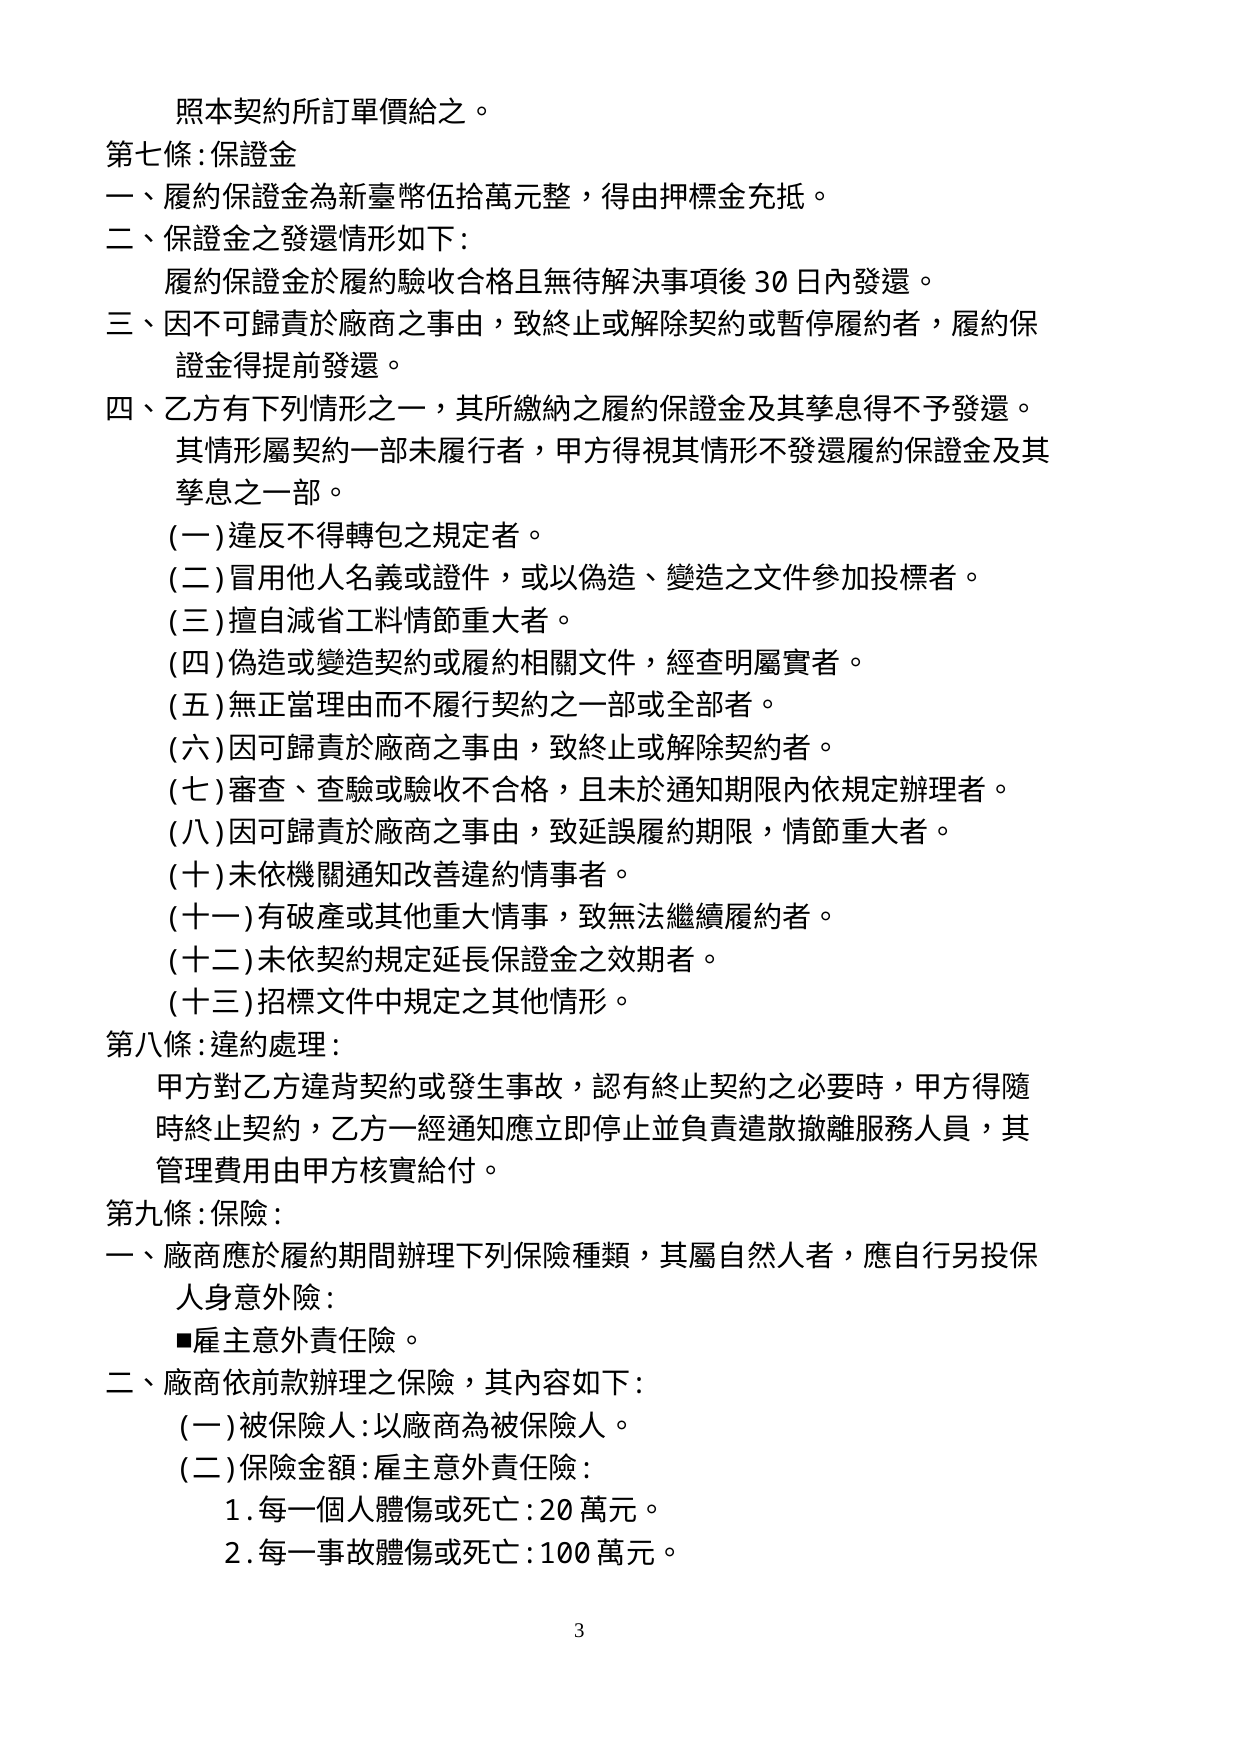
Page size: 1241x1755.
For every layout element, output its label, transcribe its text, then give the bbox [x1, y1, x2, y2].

text 三、因不可歸責於廠商之事由，致終止或解除契約或暫停履約者，履約保 [105, 301, 1053, 343]
text (三)擅自減省工料情節重大者。 [164, 597, 1053, 639]
text 甲方對乙方違背契約或發生事故，認有終止契約之必要時，甲方得隨 [105, 1063, 1053, 1106]
text 1.每一個人體傷或死亡:20萬元。 [194, 1487, 1053, 1529]
text 證金得提前發還。 [105, 343, 1053, 385]
text (二)保險金額:雇主意外責任險: [105, 1444, 1053, 1487]
text 履約保證金於履約驗收合格且無待解決事項後30日內發還。 [164, 258, 1053, 301]
text (一)被保險人:以廠商為被保險人。 [105, 1402, 1053, 1444]
text 孳息之一部。 [105, 470, 1053, 512]
text (十二)未依契約規定延長保證金之效期者。 [164, 936, 1053, 979]
text (十)未依機關通知改善違約情事者。 [164, 851, 1053, 894]
text 第八條:違約處理: [105, 1021, 1053, 1063]
text (四)偽造或變造契約或履約相關文件，經查明屬實者。 [164, 639, 1053, 682]
text 管理費用由甲方核實給付。 [105, 1148, 1053, 1190]
text (十三)招標文件中規定之其他情形。 [164, 979, 1053, 1021]
text 二、廠商依前款辦理之保險，其內容如下: [105, 1360, 1053, 1402]
text 2.每一事故體傷或死亡:100萬元。 [194, 1529, 1053, 1572]
text 其情形屬契約一部未履行者，甲方得視其情形不發還履約保證金及其 [105, 427, 1053, 470]
text (十一)有破產或其他重大情事，致無法繼續履約者。 [164, 894, 1053, 936]
text 人身意外險: [105, 1275, 1053, 1317]
text 一、廠商應於履約期間辦理下列保險種類，其屬自然人者，應自行另投保 [105, 1233, 1053, 1275]
text 一、履約保證金為新臺幣伍拾萬元整，得由押標金充抵。 [105, 173, 1053, 216]
text 第七條:保證金 [105, 131, 1053, 173]
text 四、乙方有下列情形之一，其所繳納之履約保證金及其孳息得不予發還。 [105, 385, 1053, 427]
text (一)違反不得轉包之規定者。 [164, 512, 1053, 555]
text (五)無正當理由而不履行契約之一部或全部者。 [164, 682, 1053, 724]
text (七)審查、查驗或驗收不合格，且未於通知期限內依規定辦理者。 [164, 767, 1053, 809]
text (二)冒用他人名義或證件，或以偽造、變造之文件參加投標者。 [164, 555, 1053, 597]
text 時終止契約，乙方一經通知應立即停止並負責遣散撤離服務人員，其 [105, 1106, 1053, 1148]
text ■雇主意外責任險。 [105, 1317, 1053, 1360]
text 第九條:保險: [105, 1190, 1053, 1233]
text 照本契約所訂單價給之。 [105, 89, 1053, 131]
text 二、保證金之發還情形如下: [105, 216, 1053, 258]
text (八)因可歸責於廠商之事由，致延誤履約期限，情節重大者。 [164, 809, 1053, 851]
text (六)因可歸責於廠商之事由，致終止或解除契約者。 [164, 724, 1053, 767]
